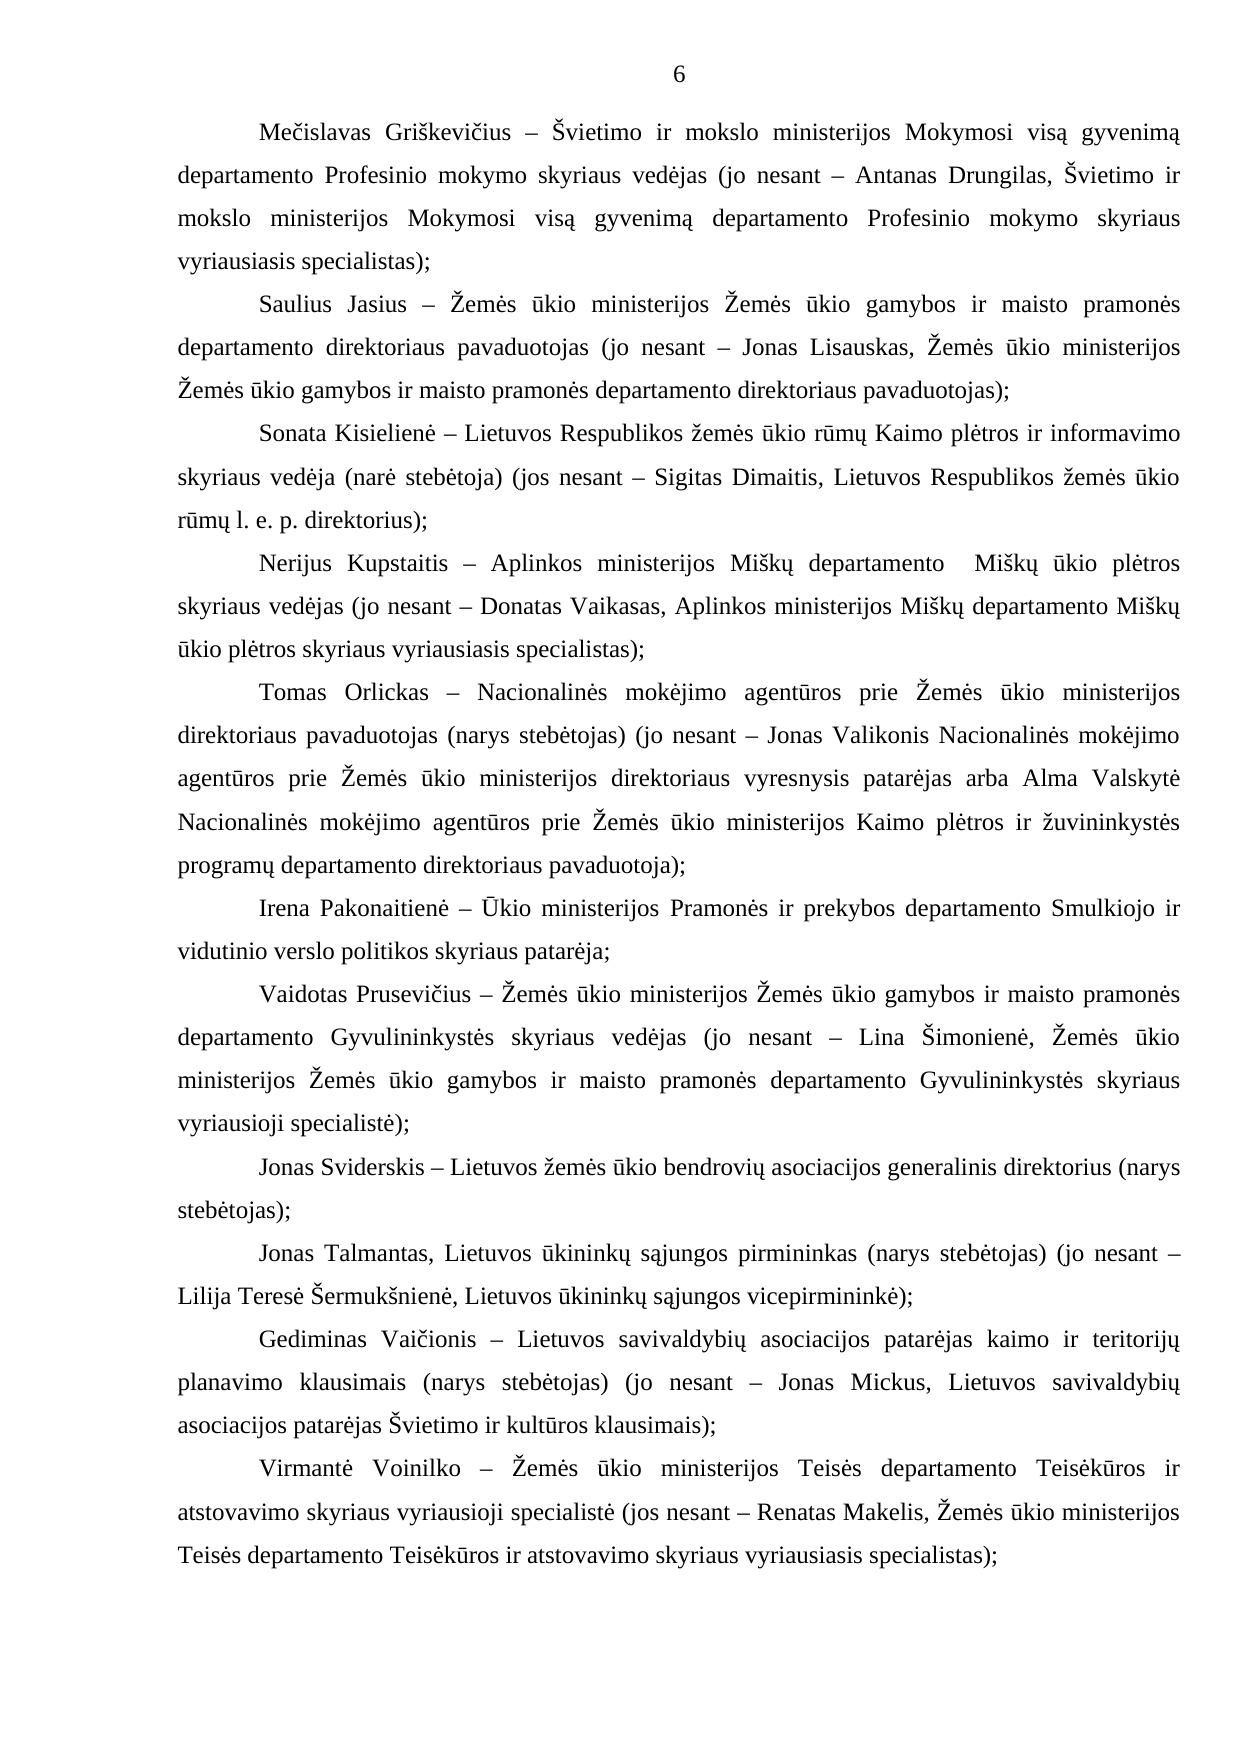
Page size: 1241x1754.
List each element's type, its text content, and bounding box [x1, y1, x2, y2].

text Vaidotas Prusevičius – Žemės ūkio ministerijos Žemės ūkio gamybos ir maisto pramonės departamento Gyvulininkystės skyriaus vedėjas (jo nesant – Lina Šimonienė, Žemės ūkio ministerijos Žemės ūkio gamybos ir maisto pramonės departamento Gyvulininkystės skyriaus vyriausioji specialistė); [177, 979, 1181, 1137]
text Gediminas Vaičionis – Lietuvos savivaldybių asociacijos patarėjas kaimo ir teritorijų planavimo klausimais (narys stebėtojas) (jo nesant – Jonas Mickus, Lietuvos savivaldybių asociacijos patarėjas Švietimo ir kultūros klausimais); [177, 1324, 1181, 1439]
text Sonata Kisielienė – Lietuvos Respublikos žemės ūkio rūmų Kaimo plėtros ir informavimo skyriaus vedėja (narė stebėtoja) (jos nesant – Sigitas Dimaitis, Lietuvos Respublikos žemės ūkio rūmų l. e. p. direktorius); [177, 418, 1181, 533]
text Saulius Jasius – Žemės ūkio ministerijos Žemės ūkio gamybos ir maisto pramonės departamento direktoriaus pavaduotojas (jo nesant – Jonas Lisauskas, Žemės ūkio ministerijos Žemės ūkio gamybos ir maisto pramonės departamento direktoriaus pavaduotojas); [177, 289, 1181, 404]
text Nerijus Kupstaitis – Aplinkos ministerijos Miškų departamento Miškų ūkio plėtros skyriaus vedėjas (jo nesant – Donatas Vaikasas, Aplinkos ministerijos Miškų departamento Miškų ūkio plėtros skyriaus vyriausiasis specialistas); [177, 548, 1181, 663]
text Tomas Orlickas – Nacionalinės mokėjimo agentūros prie Žemės ūkio ministerijos direktoriaus pavaduotojas (narys stebėtojas) (jo nesant – Jonas Valikonis Nacionalinės mokėjimo agentūros prie Žemės ūkio ministerijos direktoriaus vyresnysis patarėjas arba Alma Valskytė Nacionalinės mokėjimo agentūros prie Žemės ūkio ministerijos Kaimo plėtros ir žuvininkystės programų departamento direktoriaus pavaduotoja); [177, 677, 1181, 878]
text Jonas Sviderskis – Lietuvos žemės ūkio bendrovių asociacijos generalinis direktorius (narys stebėtojas); [177, 1152, 1181, 1223]
text Irena Pakonaitienė – Ūkio ministerijos Pramonės ir prekybos departamento Smulkiojo ir vidutinio verslo politikos skyriaus patarėja; [177, 893, 1181, 965]
text Virmantė Voinilko – Žemės ūkio ministerijos Teisės departamento Teisėkūros ir atstovavimo skyriaus vyriausioji specialistė (jos nesant – Renatas Makelis, Žemės ūkio ministerijos Teisės departamento Teisėkūros ir atstovavimo skyriaus vyriausiasis specialistas); [177, 1453, 1181, 1568]
text Jonas Talmantas, Lietuvos ūkininkų sąjungos pirmininkas (narys stebėtojas) (jo nesant – Lilija Teresė Šermukšnienė, Lietuvos ūkininkų sąjungos vicepirmininkė); [177, 1238, 1181, 1310]
text Mečislavas Griškevičius – Švietimo ir mokslo ministerijos Mokymosi visą gyvenimą departamento Profesinio mokymo skyriaus vedėjas (jo nesant – Antanas Drungilas, Švietimo ir mokslo ministerijos Mokymosi visą gyvenimą departamento Profesinio mokymo skyriaus vyriausiasis specialistas); [177, 117, 1181, 275]
